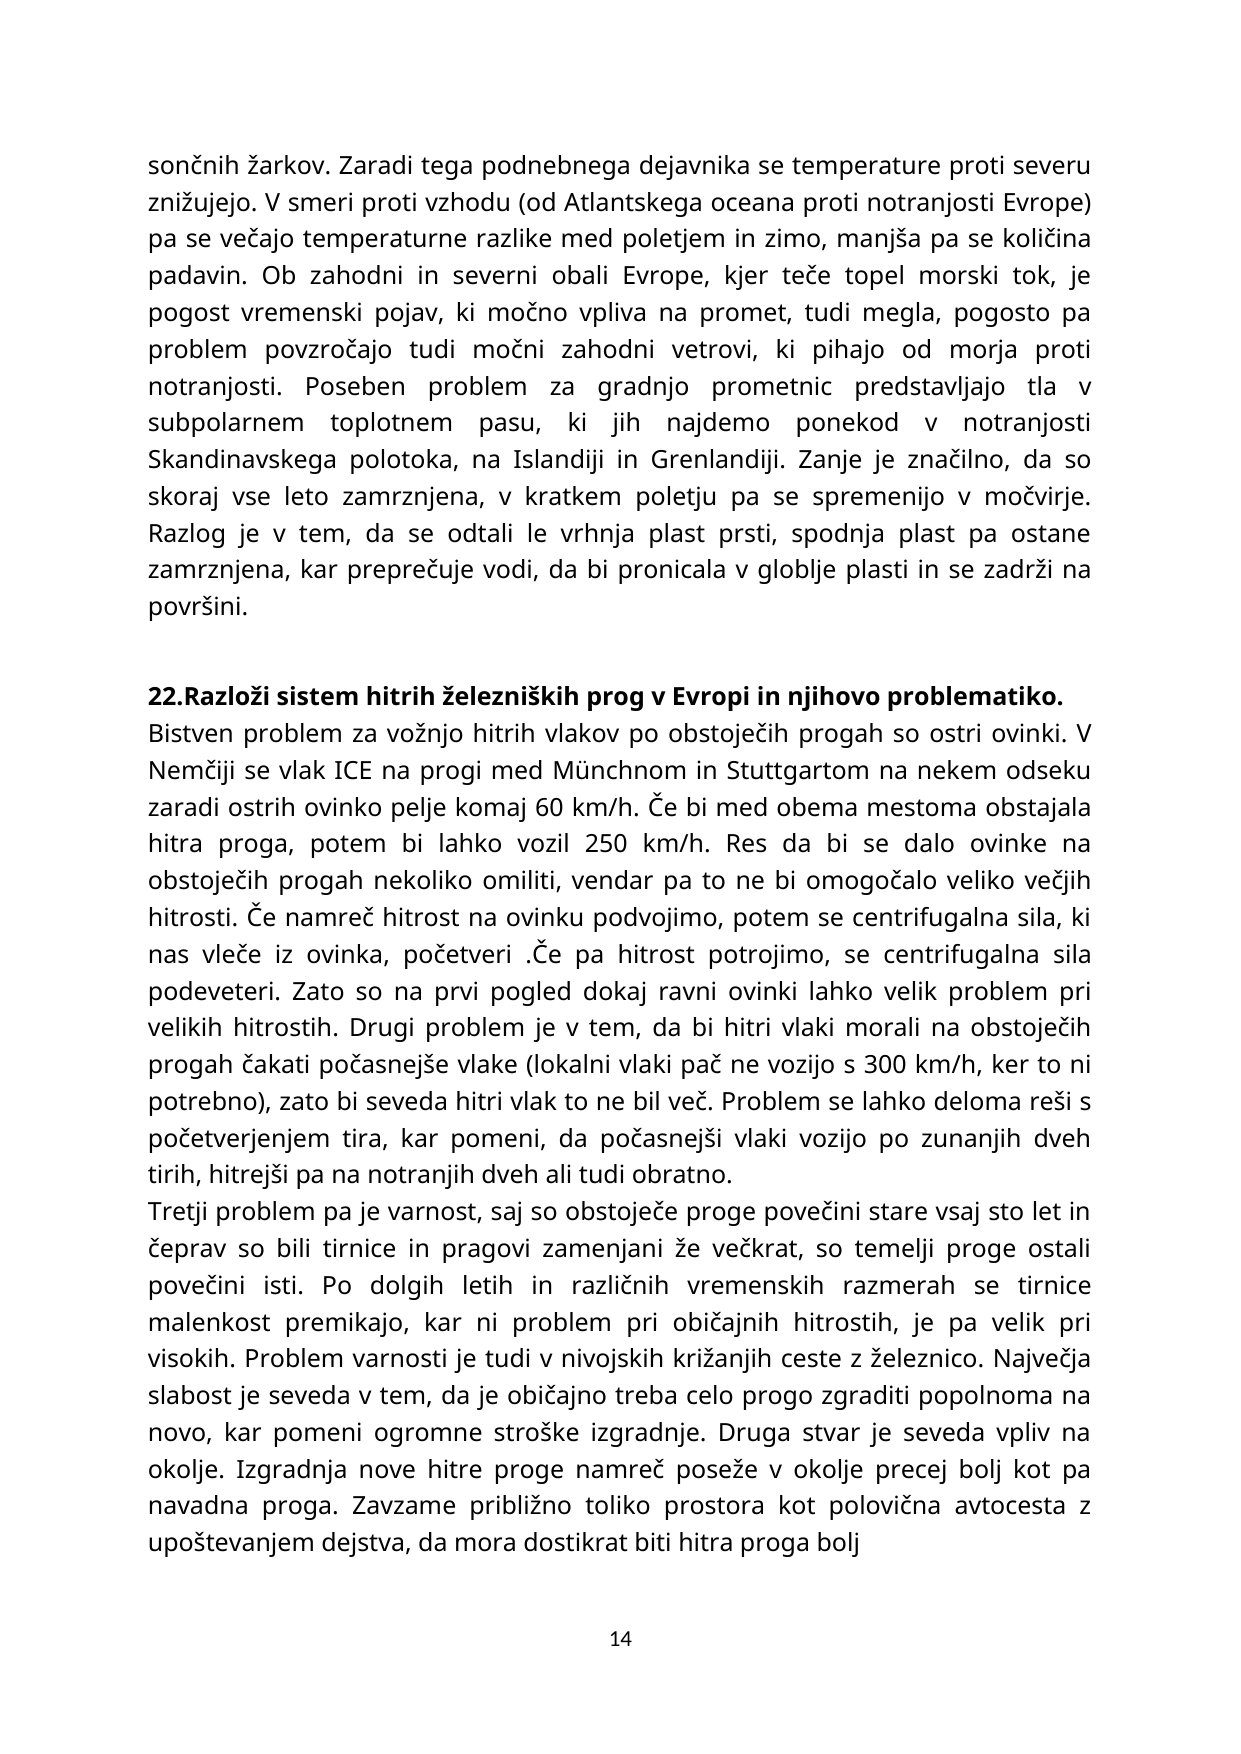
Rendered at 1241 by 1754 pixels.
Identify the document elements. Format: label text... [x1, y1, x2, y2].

text sončnih žarkov. Zaradi tega podnebnega dejavnika se temperature proti severu znižujejo. V smeri proti vzhodu (od Atlantskega oceana proti notranjosti Evrope) pa se večajo temperaturne razlike med poletjem in zimo, manjša pa se količina padavin. Ob zahodni in severni obali Evrope, kjer teče topel morski tok, je pogost vremenski pojav, ki močno vpliva na promet, tudi megla, pogosto pa problem povzročajo tudi močni zahodni vetrovi, ki pihajo od morja proti notranjosti. Poseben problem za gradnjo prometnic predstavljajo tla v subpolarnem toplotnem pasu, ki jih najdemo ponekod v notranjosti Skandinavskega polotoka, na Islandiji in Grenlandiji. Zanje je značilno, da so skoraj vse leto zamrznjena, v kratkem poletju pa se spremenijo v močvirje. Razlog je v tem, da se odtali le vrhnja plast prsti, spodnja plast pa ostane zamrznjena, kar preprečuje vodi, da bi pronicala v globlje plasti in se zadrži na površini. [148, 148, 1093, 623]
text 22.Razloži sistem hitrih železniških prog v Evropi in njihovo problematiko. [148, 679, 1093, 713]
text Bistven problem za vožnjo hitrih vlakov po obstoječih progah so ostri ovinki. V Nemčiji se vlak ICE na progi med Münchnom in Stuttgartom na nekem odseku zaradi ostrih ovinko pelje komaj 60 km/h. Če bi med obema mestoma obstajala hitra proga, potem bi lahko vozil 250 km/h. Res da bi se dalo ovinke na obstoječih progah nekoliko omiliti, vendar pa to ne bi omogočalo veliko večjih hitrosti. Če namreč hitrost na ovinku podvojimo, potem se centrifugalna sila, ki nas vleče iz ovinka, početveri .Če pa hitrost potrojimo, se centrifugalna sila podeveteri. Zato so na prvi pogled dokaj ravni ovinki lahko velik problem pri velikih hitrostih. Drugi problem je v tem, da bi hitri vlaki morali na obstoječih progah čakati počasnejše vlake (lokalni vlaki pač ne vozijo s 300 km/h, ker to ni potrebno), zato bi seveda hitri vlak to ne bil več. Problem se lahko deloma reši s početverjenjem tira, kar pomeni, da počasnejši vlaki vozijo po zunanjih dveh tirih, hitrejši pa na notranjih dveh ali tudi obratno. [148, 716, 1093, 1191]
text Tretji problem pa je varnost, saj so obstoječe proge povečini stare vsaj sto let in čeprav so bili tirnice in pragovi zamenjani že večkrat, so temelji proge ostali povečini isti. Po dolgih letih in različnih vremenskih razmerah se tirnice malenkost premikajo, kar ni problem pri običajnih hitrostih, je pa velik pri visokih. Problem varnosti je tudi v nivojskih križanjih ceste z železnico. Največja slabost je seveda v tem, da je običajno treba celo progo zgraditi popolnoma na novo, kar pomeni ogromne stroške izgradnje. Druga stvar je seveda vpliv na okolje. Izgradnja nove hitre proge namreč poseže v okolje precej bolj kot pa navadna proga. Zavzame približno toliko prostora kot polovična avtocesta z upoštevanjem dejstva, da mora dostikrat biti hitra proga bolj [148, 1194, 1093, 1559]
